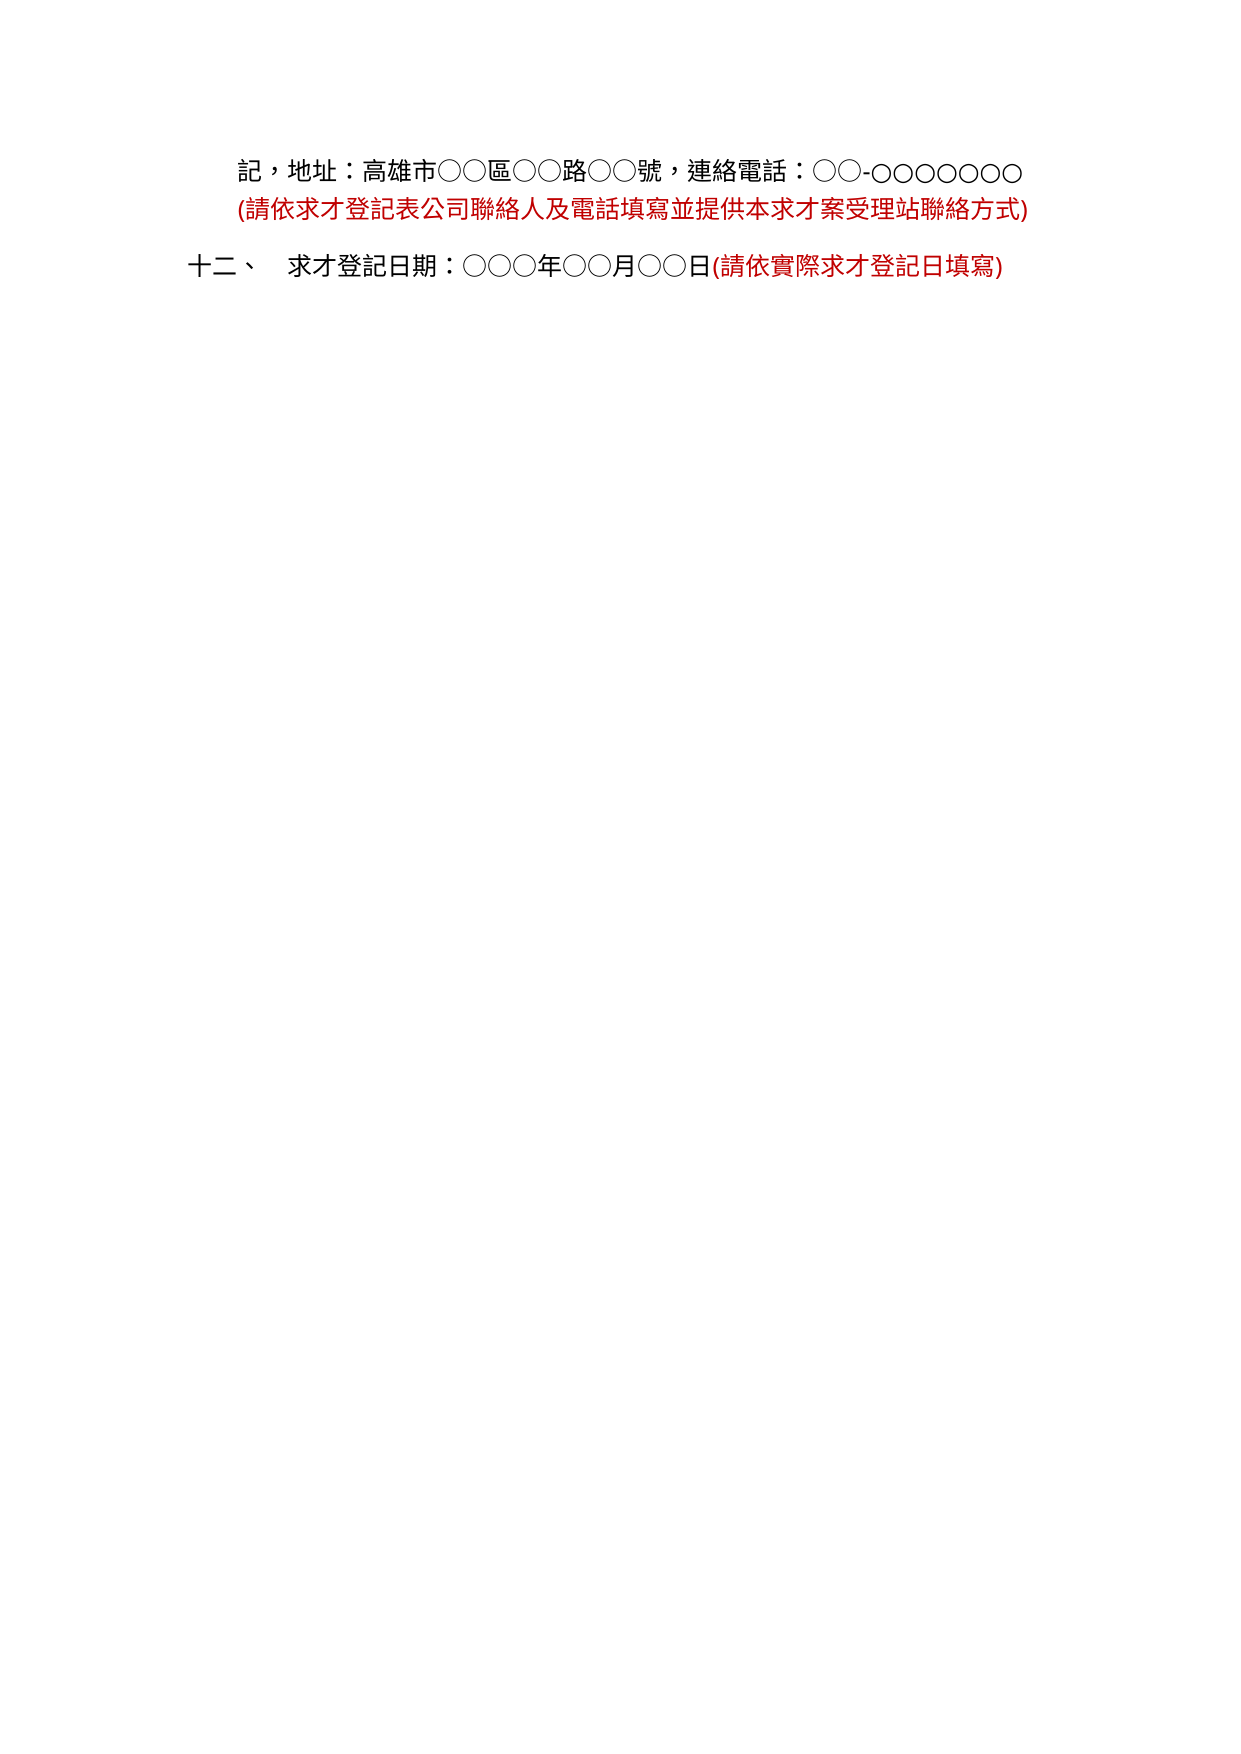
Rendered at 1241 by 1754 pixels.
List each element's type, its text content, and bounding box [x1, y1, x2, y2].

list 記，地址：高雄市○○區○○路○○號，連絡電話：○○-○○○○○○○ [187, 151, 1053, 189]
list 求才登記日期：○○○年○○月○○日(請依實際求才登記日填寫) [188, 245, 1053, 283]
text (請依求才登記表公司聯絡人及電話填寫並提供本求才案受理站聯絡方式) [238, 189, 1053, 227]
